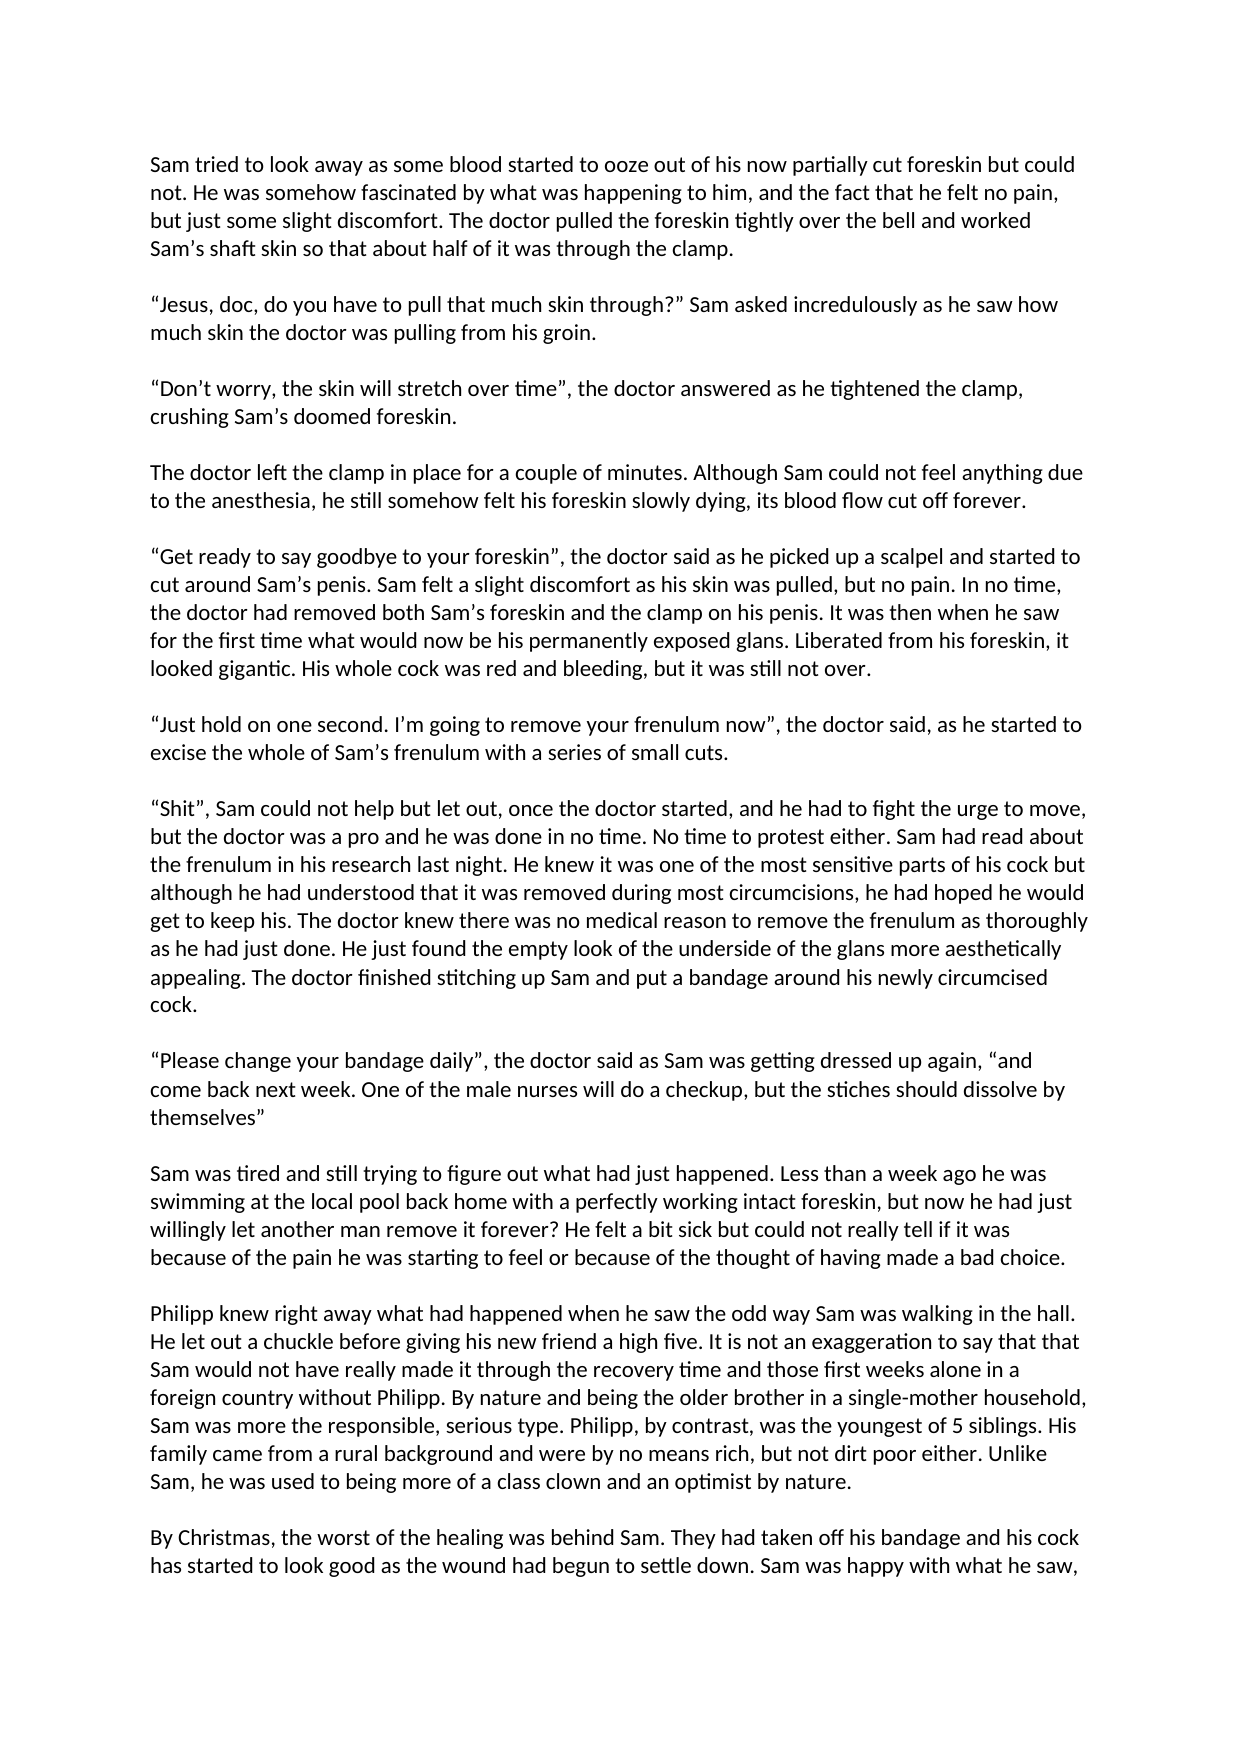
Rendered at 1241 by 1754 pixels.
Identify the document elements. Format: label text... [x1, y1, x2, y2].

text “Get ready to say goodbye to your foreskin”, the doctor said as he picked up a scalpel and started to cut around Sam’s penis. Sam felt a slight discomfort as his skin was pulled, but no pain. In no time, the doctor had removed both Sam’s foreskin and the clamp on his penis. It was then when he saw for the first time what would now be his permanently exposed glans. Liberated from his foreskin, it looked gigantic. His whole cock was red and bleeding, but it was still not over. [150, 542, 1090, 682]
text The doctor left the clamp in place for a couple of minutes. Although Sam could not feel anything due to the anesthesia, he still somehow felt his foreskin slowly dying, its blood flow cut off forever. [150, 458, 1090, 514]
text Philipp knew right away what had happened when he saw the odd way Sam was walking in the hall. He let out a chuckle before giving his new friend a high five. It is not an exaggeration to say that that Sam would not have really made it through the recovery time and those first weeks alone in a foreign country without Philipp. By nature and being the older brother in a single-mother household, Sam was more the responsible, serious type. Philipp, by contrast, was the youngest of 5 siblings. His family came from a rural background and were by no means rich, but not dirt poor either. Unlike Sam, he was used to being more of a class clown and an optimist by nature. [150, 1299, 1090, 1495]
text By Christmas, the worst of the healing was behind Sam. They had taken off his bandage and his cock has started to look good as the wound had begun to settle down. Sam was happy with what he saw, [150, 1523, 1090, 1579]
text Sam was tired and still trying to figure out what had just happened. Less than a week ago he was swimming at the local pool back home with a perfectly working intact foreskin, but now he had just willingly let another man remove it forever? He felt a bit sick but could not really tell if it was because of the pain he was starting to feel or because of the thought of having made a bad choice. [150, 1159, 1090, 1271]
text “Just hold on one second. I’m going to remove your frenulum now”, the doctor said, as he started to excise the whole of Sam’s frenulum with a series of small cuts. [150, 710, 1090, 766]
text Sam tried to look away as some blood started to ooze out of his now partially cut foreskin but could not. He was somehow fascinated by what was happening to him, and the fact that he felt no pain, but just some slight discomfort. The doctor pulled the foreskin tightly over the bell and worked Sam’s shaft skin so that about half of it was through the clamp. [150, 150, 1090, 262]
text “Don’t worry, the skin will stretch over time”, the doctor answered as he tightened the clamp, crushing Sam’s doomed foreskin. [150, 374, 1090, 430]
text “Shit”, Sam could not help but let out, once the doctor started, and he had to fight the urge to move, but the doctor was a pro and he was done in no time. No time to protest either. Sam had read about the frenulum in his research last night. He knew it was one of the most sensitive parts of his cock but although he had understood that it was removed during most circumcisions, he had hoped he would get to keep his. The doctor knew there was no medical reason to remove the frenulum as thoroughly as he had just done. He just found the empty look of the underside of the glans more aesthetically appealing. The doctor finished stitching up Sam and put a bandage around his newly circumcised cock. [150, 794, 1090, 1019]
text “Please change your bandage daily”, the doctor said as Sam was getting dressed up again, “and come back next week. One of the male nurses will do a checkup, but the stiches should dissolve by themselves” [150, 1047, 1090, 1131]
text “Jesus, doc, do you have to pull that much skin through?” Sam asked incredulously as he saw how much skin the doctor was pulling from his groin. [150, 290, 1090, 346]
